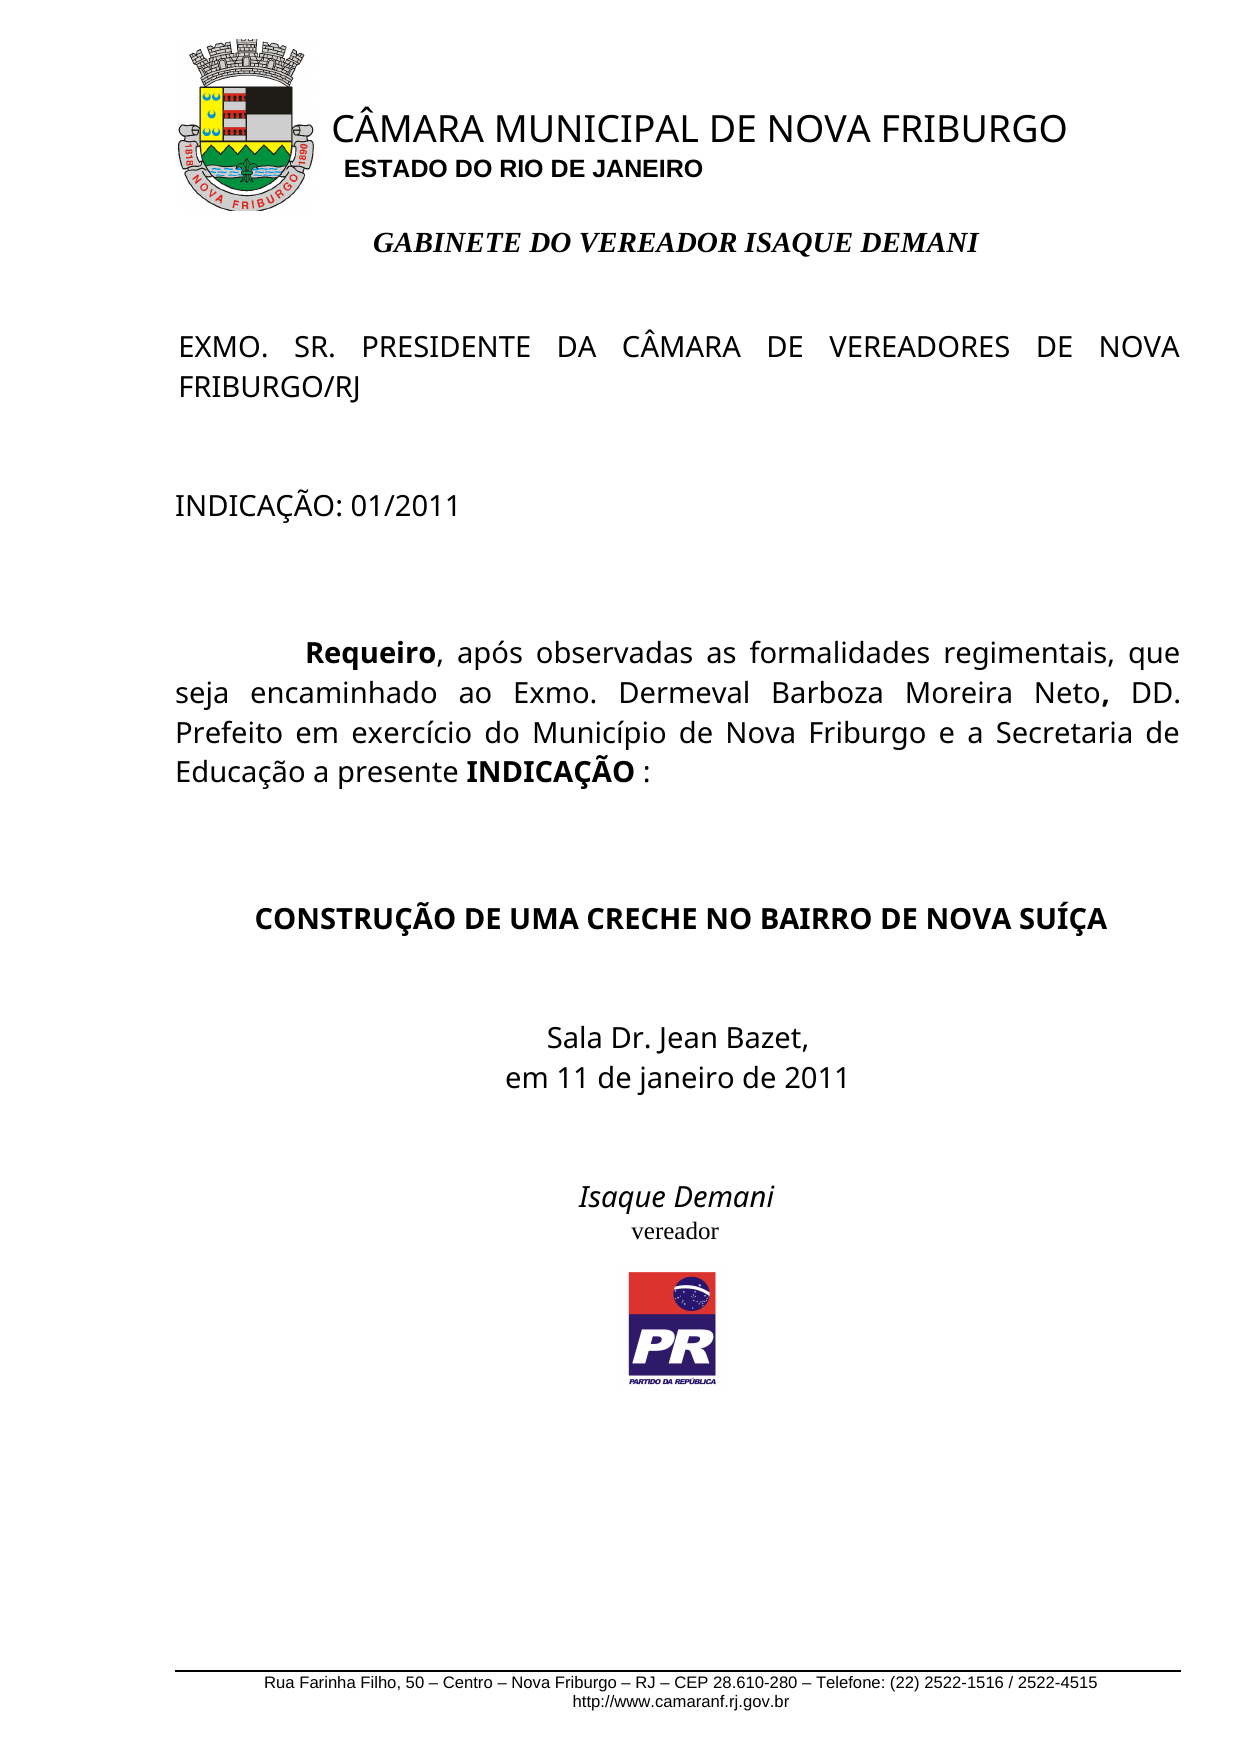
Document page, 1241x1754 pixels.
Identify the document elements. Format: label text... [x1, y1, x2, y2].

text Requeiro, após observadas as formalidades regimentais, que seja encaminhado ao Exmo. Dermeval Barboza Moreira Neto, DD. Prefeito em exercício do Município de Nova Friburgo e a Secretaria de Educação a presente INDICAÇÃO : [175, 633, 1181, 791]
text CONSTRUÇÃO DE UMA CRECHE NO BAIRRO DE NOVA SUÍÇA [173, 898, 1181, 938]
text GABINETE DO VEREADOR ISAQUE DEMANI [173, 226, 1181, 259]
text INDICAÇÃO: 01/2011 [175, 485, 1181, 524]
text vereador [175, 1216, 1181, 1244]
text EXMO. SR. PRESIDENTE DA CÂMARA DE VEREADORES DE NOVA FRIBURGO/RJ [178, 326, 1181, 406]
text Sala Dr. Jean Bazet, [175, 1017, 1181, 1057]
text Isaque Demani [175, 1176, 1181, 1216]
picture [622, 1265, 723, 1390]
text em 11 de janeiro de 2011 [175, 1057, 1181, 1097]
